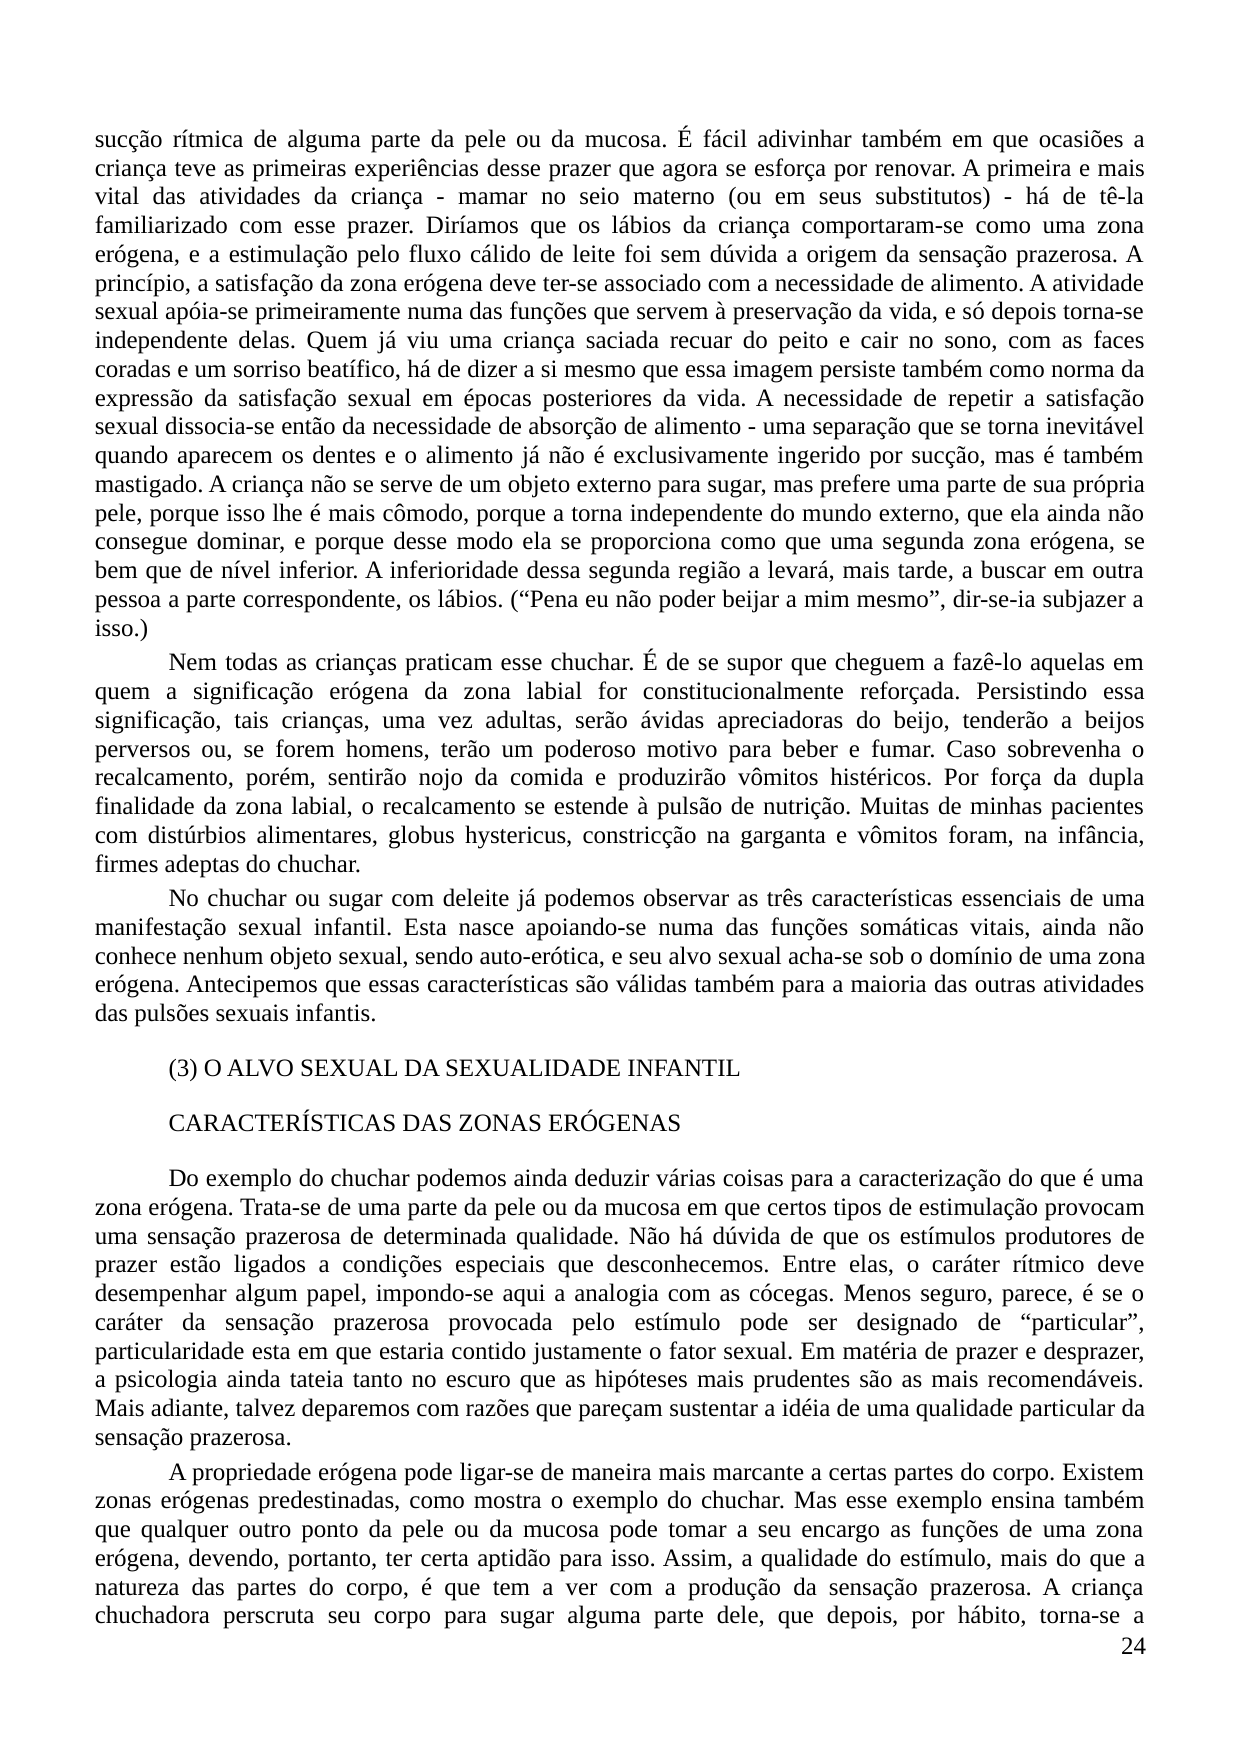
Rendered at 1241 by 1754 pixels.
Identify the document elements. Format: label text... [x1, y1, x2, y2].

text No chuchar ou sugar com deleite já podemos observar as três características essenciais de uma manifestação sexual infantil. Esta nasce apoiando-se numa das funções somáticas vitais, ainda não conhece nenhum objeto sexual, sendo auto-erótica, e seu alvo sexual acha-se sob o domínio de uma zona erógena. Antecipemos que essas características são válidas também para a maioria das outras atividades das pulsões sexuais infantis. [94, 883, 1146, 1027]
text A propriedade erógena pode ligar-se de maneira mais marcante a certas partes do corpo. Existem zonas erógenas predestinadas, como mostra o exemplo do chuchar. Mas esse exemplo ensina também que qualquer outro ponto da pele ou da mucosa pode tomar a seu encargo as funções de uma zona erógena, devendo, portanto, ter certa aptidão para isso. Assim, a qualidade do estímulo, mais do que a natureza das partes do corpo, é que tem a ver com a produção da sensação prazerosa. A criança chuchadora perscruta seu corpo para sugar alguma parte dele, que depois, por hábito, torna-se a [94, 1457, 1146, 1629]
text (3) O ALVO SEXUAL DA SEXUALIDADE INFANTIL [94, 1053, 1146, 1082]
text CARACTERÍSTICAS DAS ZONAS ERÓGENAS [94, 1108, 1146, 1137]
text Do exemplo do chuchar podemos ainda deduzir várias coisas para a caracterização do que é uma zona erógena. Trata-se de uma parte da pele ou da mucosa em que certos tipos de estimulação provocam uma sensação prazerosa de determinada qualidade. Não há dúvida de que os estímulos produtores de prazer estão ligados a condições especiais que desconhecemos. Entre elas, o caráter rítmico deve desempenhar algum papel, impondo-se aqui a analogia com as cócegas. Menos seguro, parece, é se o caráter da sensação prazerosa provocada pelo estímulo pode ser designado de “particular”, particularidade esta em que estaria contido justamente o fator sexual. Em matéria de prazer e desprazer, a psicologia ainda tateia tanto no escuro que as hipóteses mais prudentes são as mais recomendáveis. Mais adiante, talvez deparemos com razões que pareçam sustentar a idéia de uma qualidade particular da sensação prazerosa. [94, 1163, 1146, 1451]
text sucção rítmica de alguma parte da pele ou da mucosa. É fácil adivinhar também em que ocasiões a criança teve as primeiras experiências desse prazer que agora se esforça por renovar. A primeira e mais vital das atividades da criança - mamar no seio materno (ou em seus substitutos) - há de tê-la familiarizado com esse prazer. Diríamos que os lábios da criança comportaram-se como uma zona erógena, e a estimulação pelo fluxo cálido de leite foi sem dúvida a origem da sensação prazerosa. A princípio, a satisfação da zona erógena deve ter-se associado com a necessidade de alimento. A atividade sexual apóia-se primeiramente numa das funções que servem à preservação da vida, e só depois torna-se independente delas. Quem já viu uma criança saciada recuar do peito e cair no sono, com as faces coradas e um sorriso beatífico, há de dizer a si mesmo que essa imagem persiste também como norma da expressão da satisfação sexual em épocas posteriores da vida. A necessidade de repetir a satisfação sexual dissocia-se então da necessidade de absorção de alimento - uma separação que se torna inevitável quando aparecem os dentes e o alimento já não é exclusivamente ingerido por sucção, mas é também mastigado. A criança não se serve de um objeto externo para sugar, mas prefere uma parte de sua própria pele, porque isso lhe é mais cômodo, porque a torna independente do mundo externo, que ela ainda não consegue dominar, e porque desse modo ela se proporciona como que uma segunda zona erógena, se bem que de nível inferior. A inferioridade dessa segunda região a levará, mais tarde, a buscar em outra pessoa a parte correspondente, os lábios. (“Pena eu não poder beijar a mim mesmo”, dir-se-ia subjazer a isso.) [94, 124, 1146, 641]
text Nem todas as crianças praticam esse chuchar. É de se supor que cheguem a fazê-lo aquelas em quem a significação erógena da zona labial for constitucionalmente reforçada. Persistindo essa significação, tais crianças, uma vez adultas, serão ávidas apreciadoras do beijo, tenderão a beijos perversos ou, se forem homens, terão um poderoso motivo para beber e fumar. Caso sobrevenha o recalcamento, porém, sentirão nojo da comida e produzirão vômitos histéricos. Por força da dupla finalidade da zona labial, o recalcamento se estende à pulsão de nutrição. Muitas de minhas pacientes com distúrbios alimentares, globus hystericus, constricção na garganta e vômitos foram, na infância, firmes adeptas do chuchar. [94, 647, 1146, 877]
